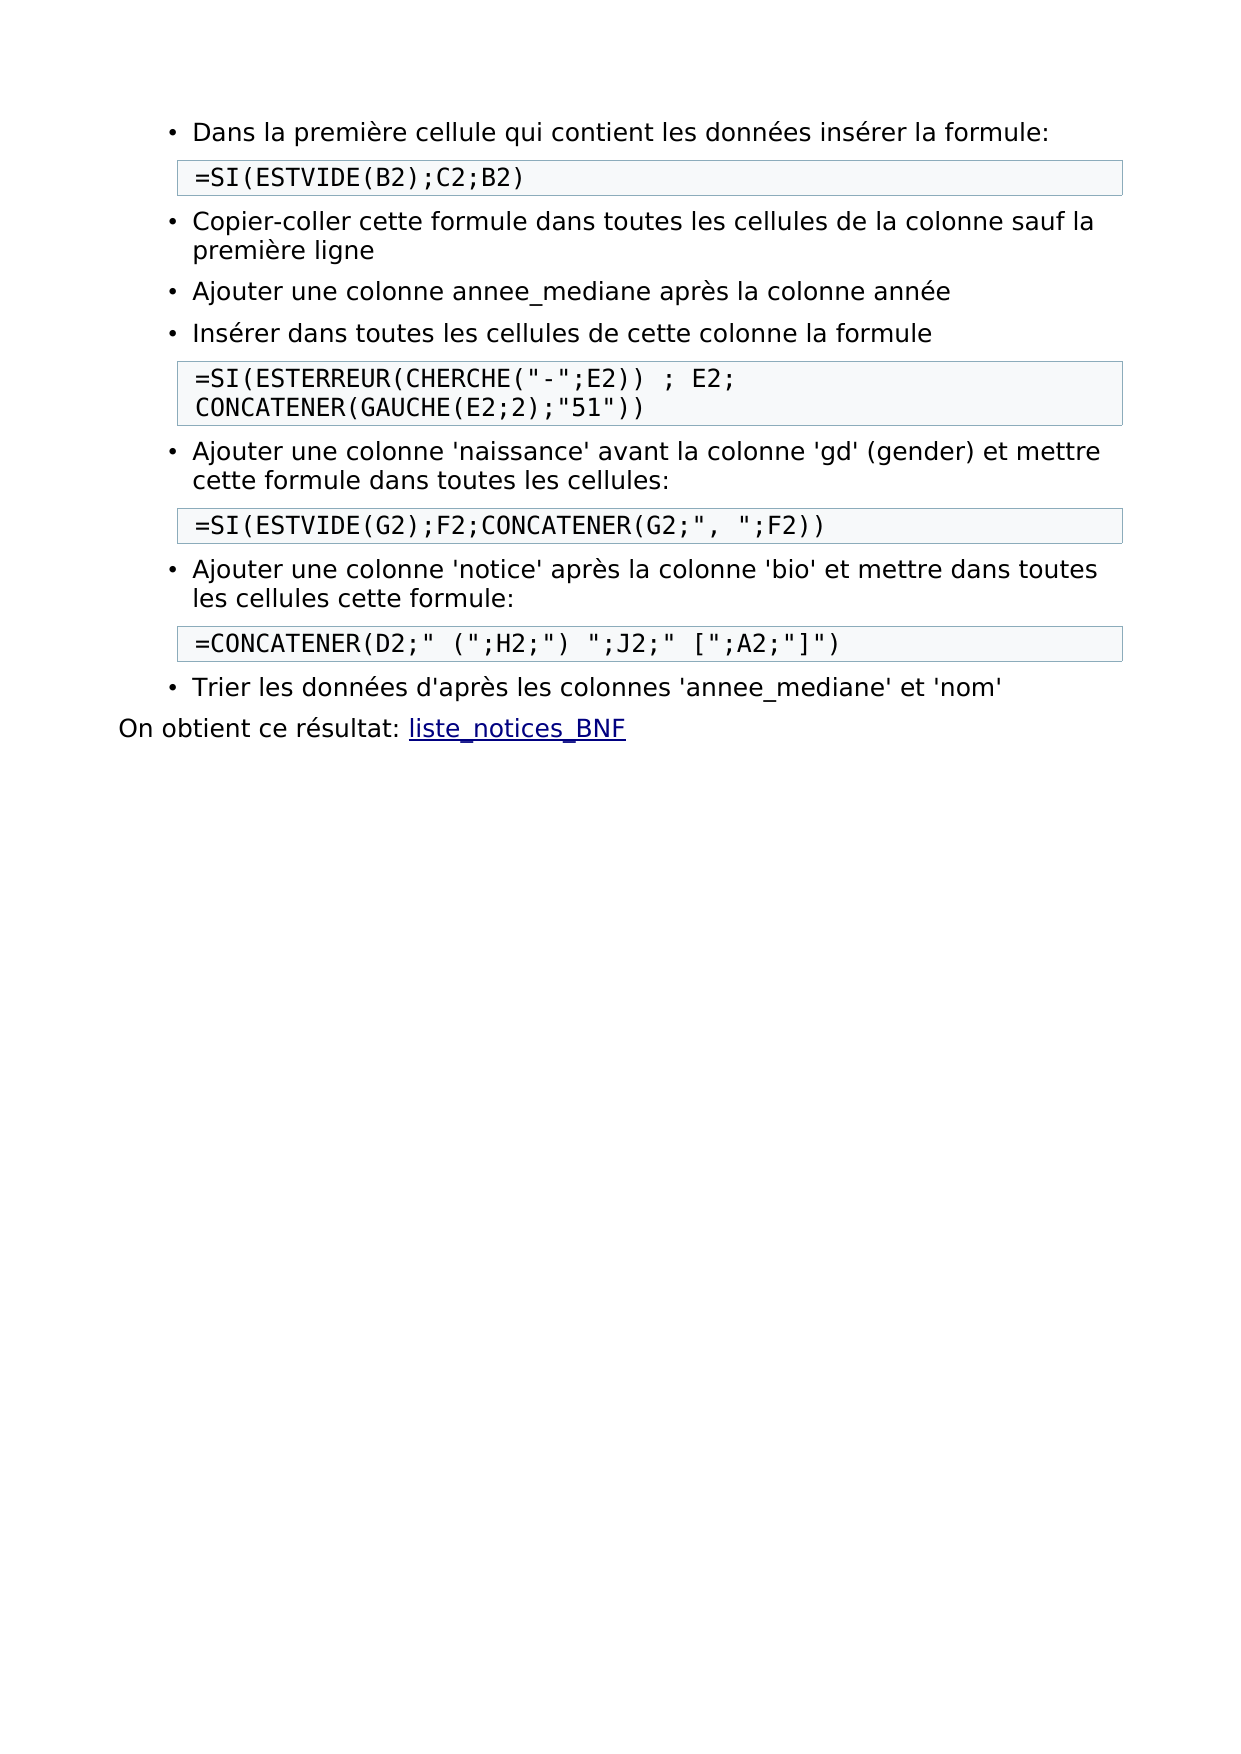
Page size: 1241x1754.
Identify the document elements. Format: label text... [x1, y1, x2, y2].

list Ajouter une colonne 'notice' après la colonne 'bio' et mettre dans toutes les cellules cette formule: [177, 555, 1122, 613]
list Ajouter une colonne 'naissance' avant la colonne 'gd' (gender) et mettre cette formule dans toutes les cellules: [177, 437, 1122, 495]
list =SI(ESTERREUR(CHERCHE("-";E2)) ; E2; CONCATENER(GAUCHE(E2;2);"51")) [178, 362, 1122, 425]
list Copier-coller cette formule dans toutes les cellules de la colonne sauf la première ligne [177, 207, 1122, 265]
list Ajouter une colonne annee_mediane après la colonne année [177, 278, 1122, 307]
list Trier les données d'après les colonnes 'annee_mediane' et 'nom' [177, 673, 1122, 702]
list =SI(ESTVIDE(G2);F2;CONCATENER(G2;", ";F2)) [178, 509, 1122, 543]
text On obtient ce résultat: liste_notices_BNF [118, 714, 1122, 743]
list Dans la première cellule qui contient les données insérer la formule: [177, 118, 1122, 147]
list Insérer dans toutes les cellules de cette colonne la formule [177, 319, 1122, 348]
list =CONCATENER(D2;" (";H2;") ";J2;" [";A2;"]") [178, 627, 1122, 661]
list =SI(ESTVIDE(B2);C2;B2) [178, 161, 1122, 195]
